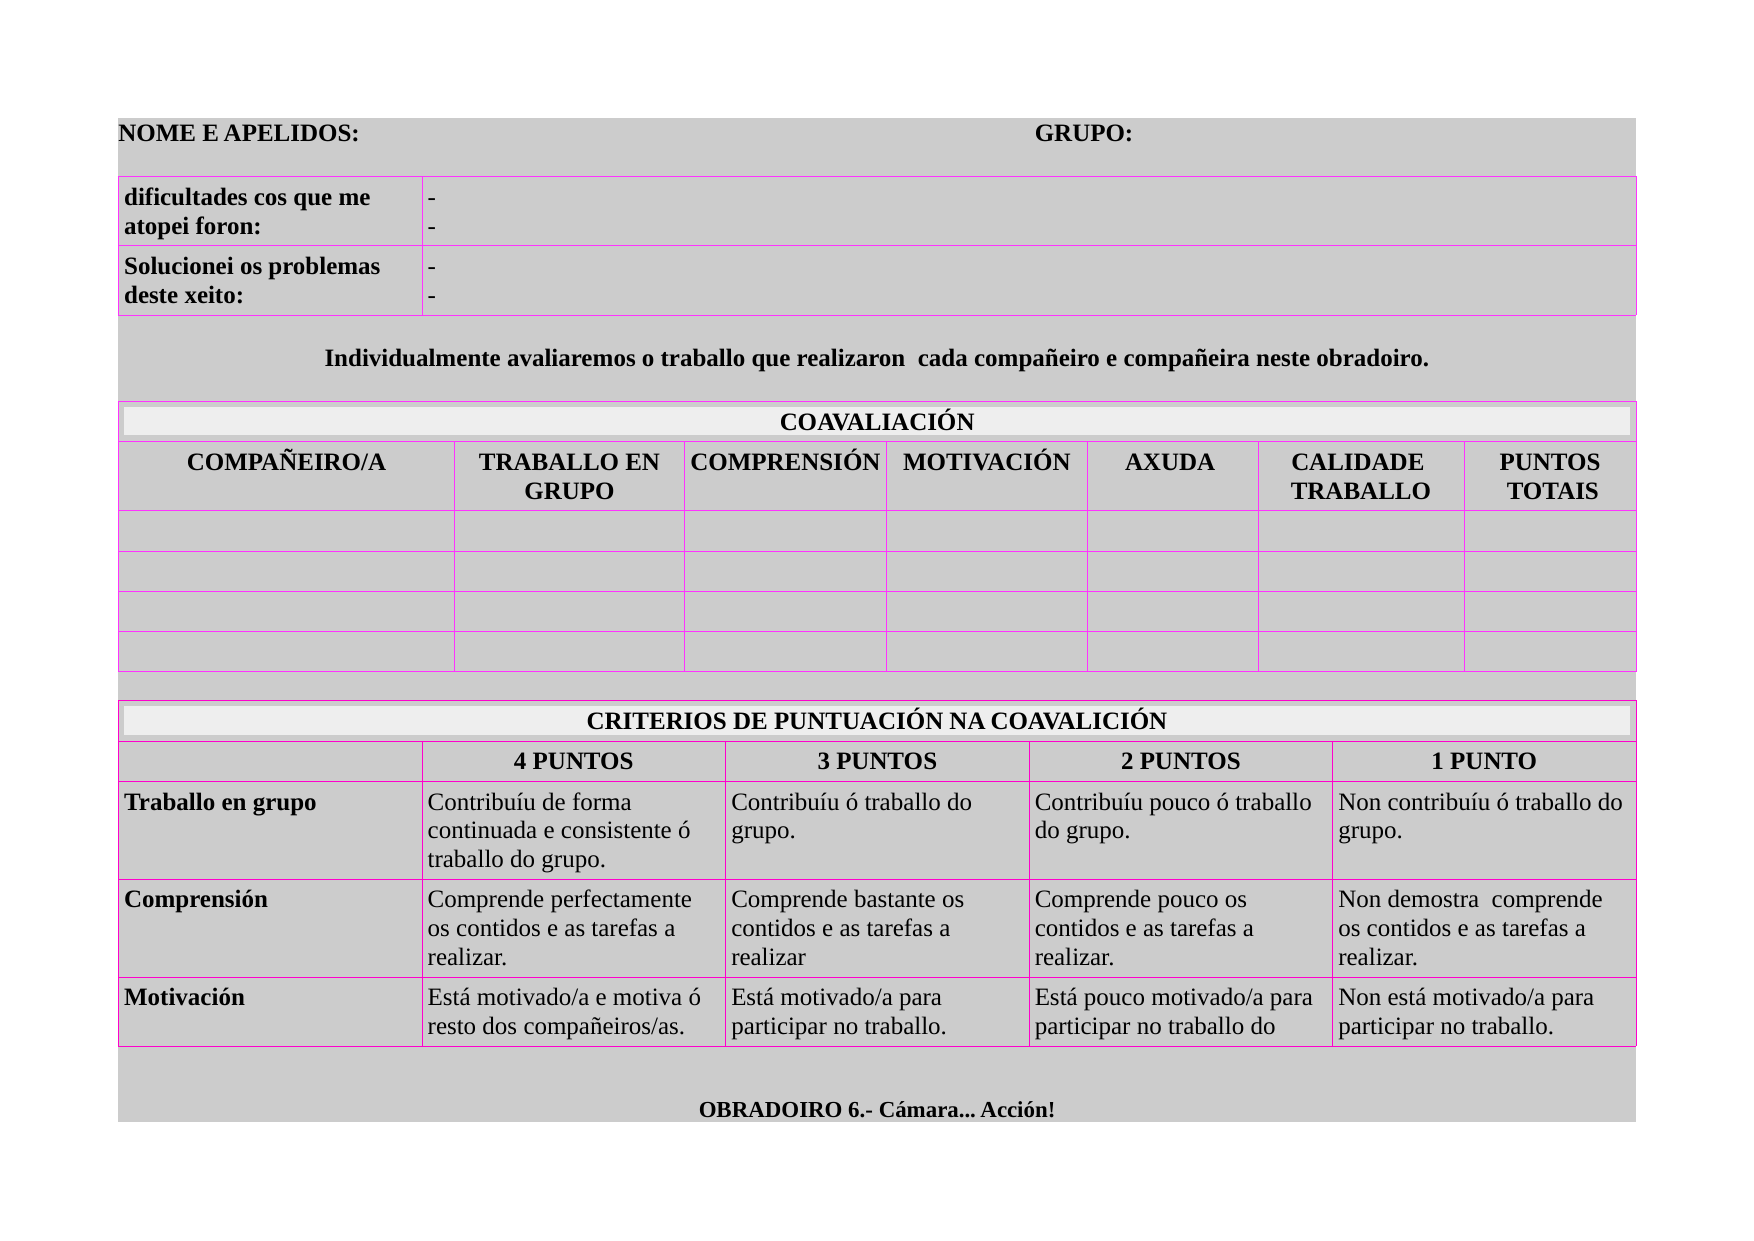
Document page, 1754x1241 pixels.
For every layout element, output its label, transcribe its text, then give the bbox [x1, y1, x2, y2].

table_cell 1 PUNTO [1333, 742, 1636, 781]
table_cell COMPAÑEIRO/A [119, 442, 454, 510]
table_cell 2 PUNTOS [1030, 742, 1332, 781]
table_cell COMPRENSIÓN [685, 442, 886, 510]
table_cell Non está motivado/a para participar no traballo. [1333, 978, 1636, 1046]
table_cell [1088, 511, 1258, 551]
table_cell [119, 592, 454, 631]
table_cell [119, 511, 454, 551]
table_cell dificultades cos que me atopei foron: [119, 177, 422, 245]
text Individualmente avaliaremos o traballo que realizaron cada compañeiro e compañeira neste obradoiro. [118, 343, 1636, 372]
table_cell MOTIVACIÓN [887, 442, 1087, 510]
table_cell Traballo en grupo [119, 782, 422, 879]
table_cell Contribuíu pouco ó traballo do grupo. [1030, 782, 1332, 879]
table_cell [1465, 552, 1636, 591]
table_cell Comprende perfectamente os contidos e as tarefas a realizar. [423, 880, 725, 977]
table_cell [455, 511, 684, 551]
table_cell [1465, 632, 1636, 671]
table_cell Está pouco motivado/a para participar no traballo do [1030, 978, 1332, 1046]
table_cell Contribuíu ó traballo do grupo. [726, 782, 1029, 879]
table_cell [887, 592, 1087, 631]
table_cell [1259, 592, 1464, 631]
table_cell Contribuíu de forma continuada e consistente ó traballo do grupo. [423, 782, 725, 879]
table_cell [1088, 552, 1258, 591]
table_cell Comprende pouco os contidos e as tarefas a realizar. [1030, 880, 1332, 977]
table_cell [119, 742, 422, 781]
table_cell [1259, 632, 1464, 671]
table_cell Solucionei os problemas deste xeito: [119, 246, 422, 314]
table_cell Non contribuíu ó traballo do grupo. [1333, 782, 1636, 879]
table_cell [887, 511, 1087, 551]
table_cell - - - [423, 177, 1636, 245]
table_cell [455, 592, 684, 631]
table_cell [685, 632, 886, 671]
table_cell 4 PUNTOS [423, 742, 725, 781]
table_cell [685, 552, 886, 591]
table_cell Comprende bastante os contidos e as tarefas a realizar [726, 880, 1029, 977]
table_cell 3 PUNTOS [726, 742, 1029, 781]
table_cell [1465, 592, 1636, 631]
table_cell [685, 592, 886, 631]
table_cell [455, 552, 684, 591]
table_cell Motivación [119, 978, 422, 1046]
table_cell AXUDA [1088, 442, 1258, 510]
table_cell Está motivado/a para participar no traballo. [726, 978, 1029, 1046]
table_cell - - [423, 246, 1636, 314]
table_cell Comprensión [119, 880, 422, 977]
table_cell CALIDADE TRABALLO [1259, 442, 1464, 510]
table_cell [1088, 632, 1258, 671]
table_cell [1259, 511, 1464, 551]
table_cell Está motivado/a e motiva ó resto dos compañeiros/as. [423, 978, 725, 1046]
table_cell [887, 632, 1087, 671]
table_header COAVALIACIÓN [119, 402, 1636, 441]
table_cell [1088, 592, 1258, 631]
table_cell [1465, 511, 1636, 551]
table_header CRITERIOS DE PUNTUACIÓN NA COAVALICIÓN [119, 701, 1636, 741]
table_cell [1259, 552, 1464, 591]
table_cell Non demostra comprende os contidos e as tarefas a realizar. [1333, 880, 1636, 977]
table_cell [119, 552, 454, 591]
table_cell [119, 632, 454, 671]
table_cell PUNTOS TOTAIS [1465, 442, 1636, 510]
table_cell [887, 552, 1087, 591]
table_cell [685, 511, 886, 551]
table_cell [455, 632, 684, 671]
table_cell TRABALLO EN GRUPO [455, 442, 684, 510]
